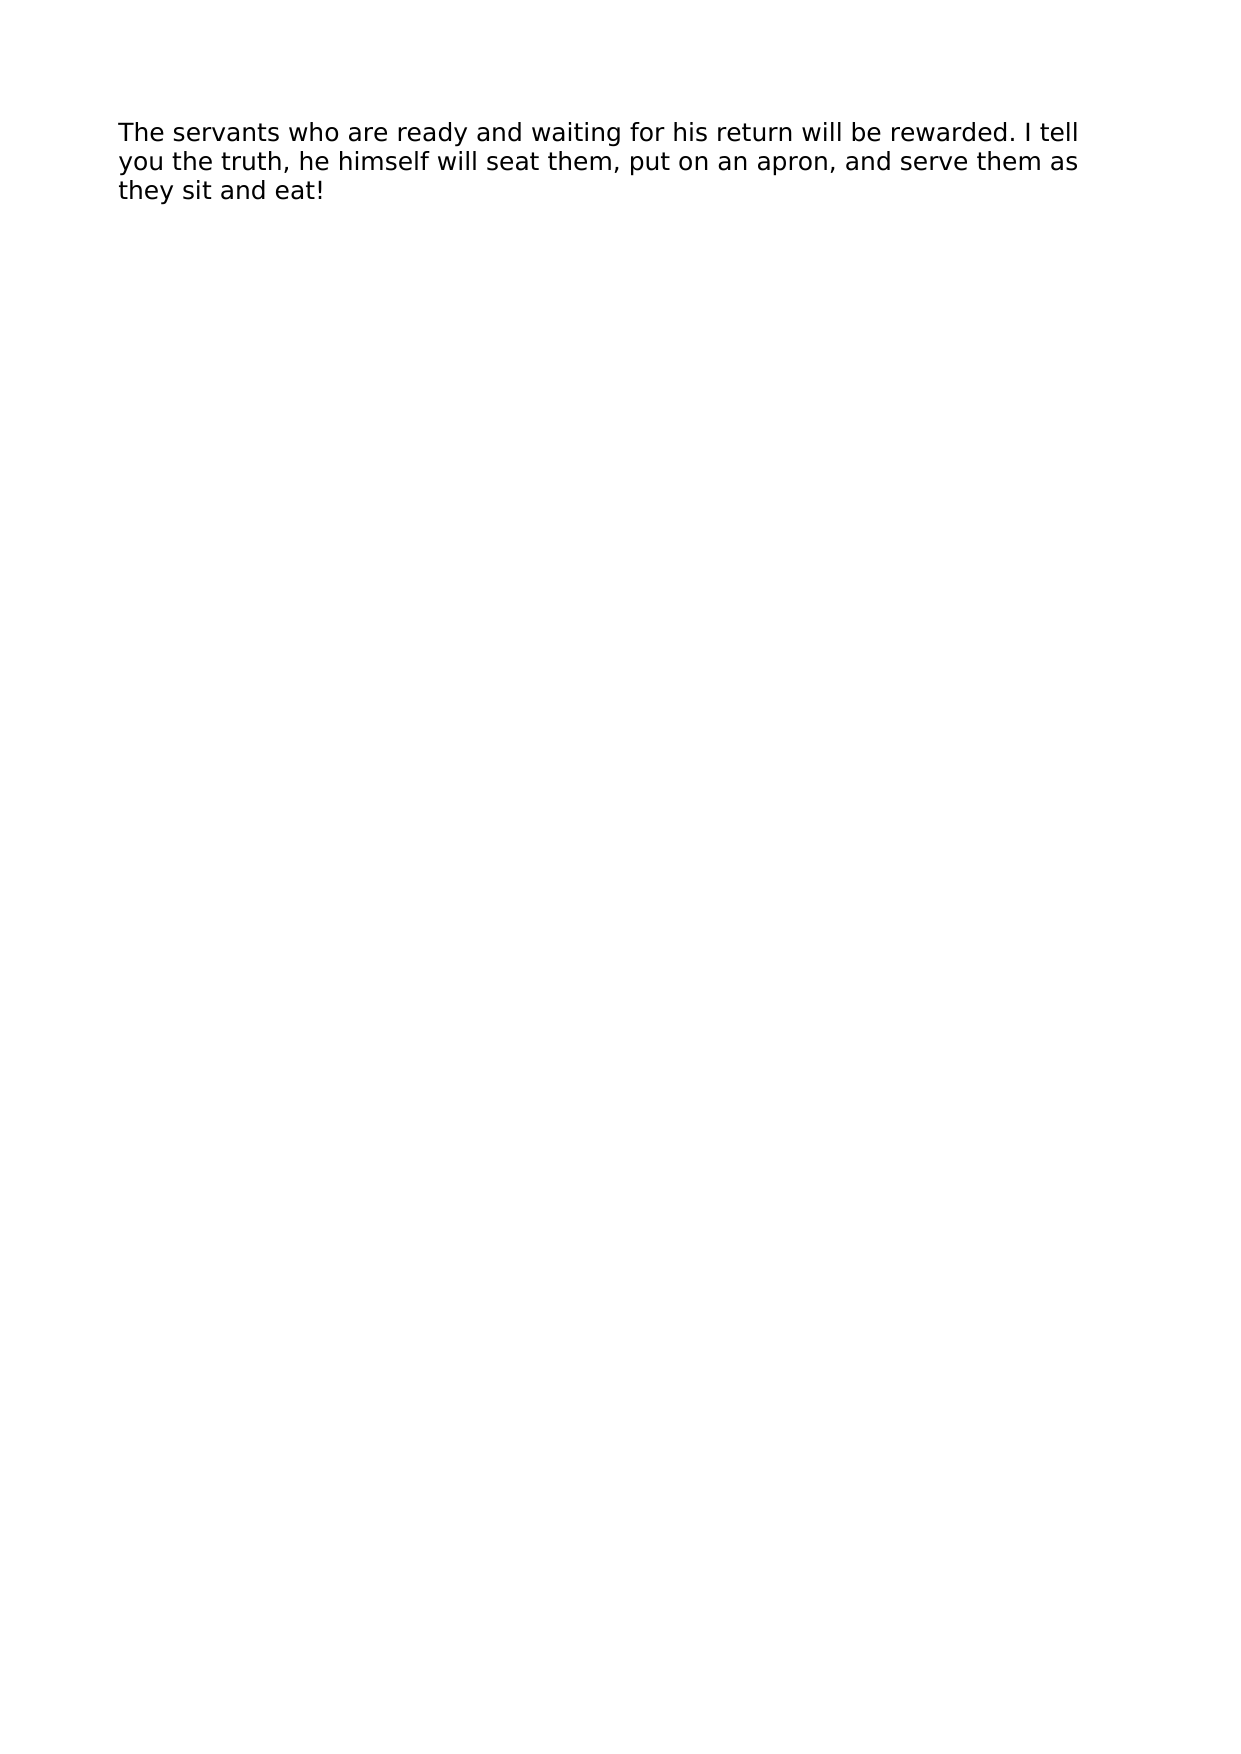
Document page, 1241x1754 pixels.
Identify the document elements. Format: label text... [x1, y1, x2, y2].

text The servants who are ready and waiting for his return will be rewarded. I tell you the truth, he himself will seat them, put on an apron, and serve them as they sit and eat! [118, 118, 1122, 206]
